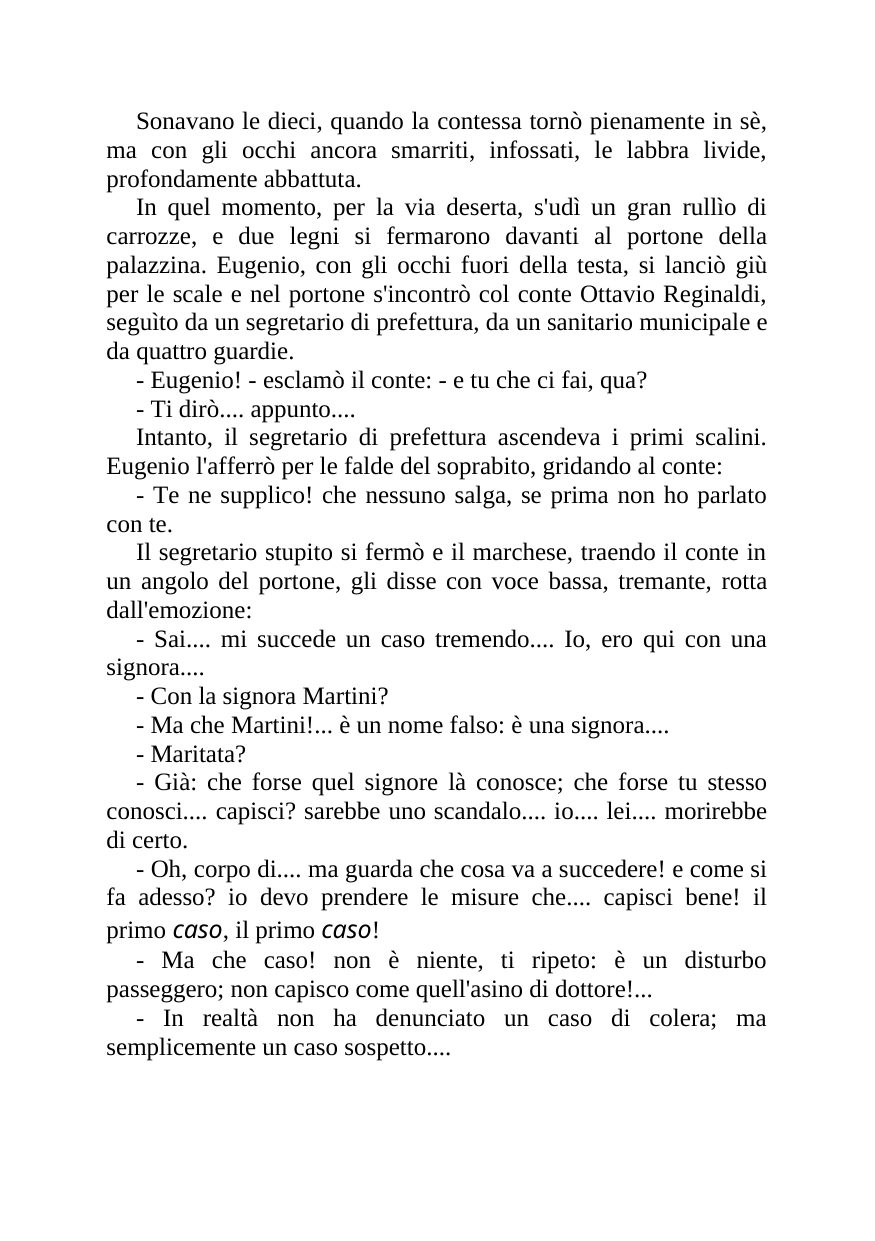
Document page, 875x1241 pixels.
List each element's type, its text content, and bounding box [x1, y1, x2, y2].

text Sonavano le dieci, quando la contessa tornò pienamente in sè, ma con gli occhi ancora smarriti, infossati, le labbra livide, profondamente abbattuta. [106, 106, 768, 192]
text - Ma che caso! non è niente, ti ripeto: è un disturbo passeggero; non capisco come quell'asino di dottore!... [106, 945, 768, 1003]
text - Sai.... mi succede un caso tremendo.... Io, ero qui con una signora.... [106, 624, 768, 681]
text - Eugenio! - esclamò il conte: - e tu che ci fai, qua? [106, 365, 768, 394]
text - Maritata? [106, 739, 768, 767]
text In quel momento, per la via deserta, s'udì un gran rullìo di carrozze, e due legni si fermarono davanti al portone della palazzina. Eugenio, con gli occhi fuori della testa, si lanciò giù per le scale e nel portone s'incontrò col conte Ottavio Reginaldi, seguìto da un segretario di prefettura, da un sanitario municipale e da quattro guardie. [106, 192, 768, 365]
text - Oh, corpo di.... ma guarda che cosa va a succedere! e come si fa adesso? io devo prendere le misure che.... capisci bene! il primo caso, il primo caso! [106, 854, 768, 945]
text - Ti dirò.... appunto.... [106, 394, 768, 422]
text - Con la signora Martini? [106, 681, 768, 710]
text Intanto, il segretario di prefettura ascendeva i primi scalini. Eugenio l'afferrò per le falde del soprabito, gridando al conte: [106, 422, 768, 480]
text - In realtà non ha denunciato un caso di colera; ma semplicemente un caso sospetto.... [106, 1003, 768, 1060]
text - Ma che Martini!... è un nome falso: è una signora.... [106, 710, 768, 739]
text - Te ne supplico! che nessuno salga, se prima non ho parlato con te. [106, 480, 768, 537]
text Il segretario stupito si fermò e il marchese, traendo il conte in un angolo del portone, gli disse con voce bassa, tremante, rotta dall'emozione: [106, 537, 768, 624]
text - Già: che forse quel signore là conosce; che forse tu stesso conosci.... capisci? sarebbe uno scandalo.... io.... lei.... morirebbe di certo. [106, 767, 768, 854]
